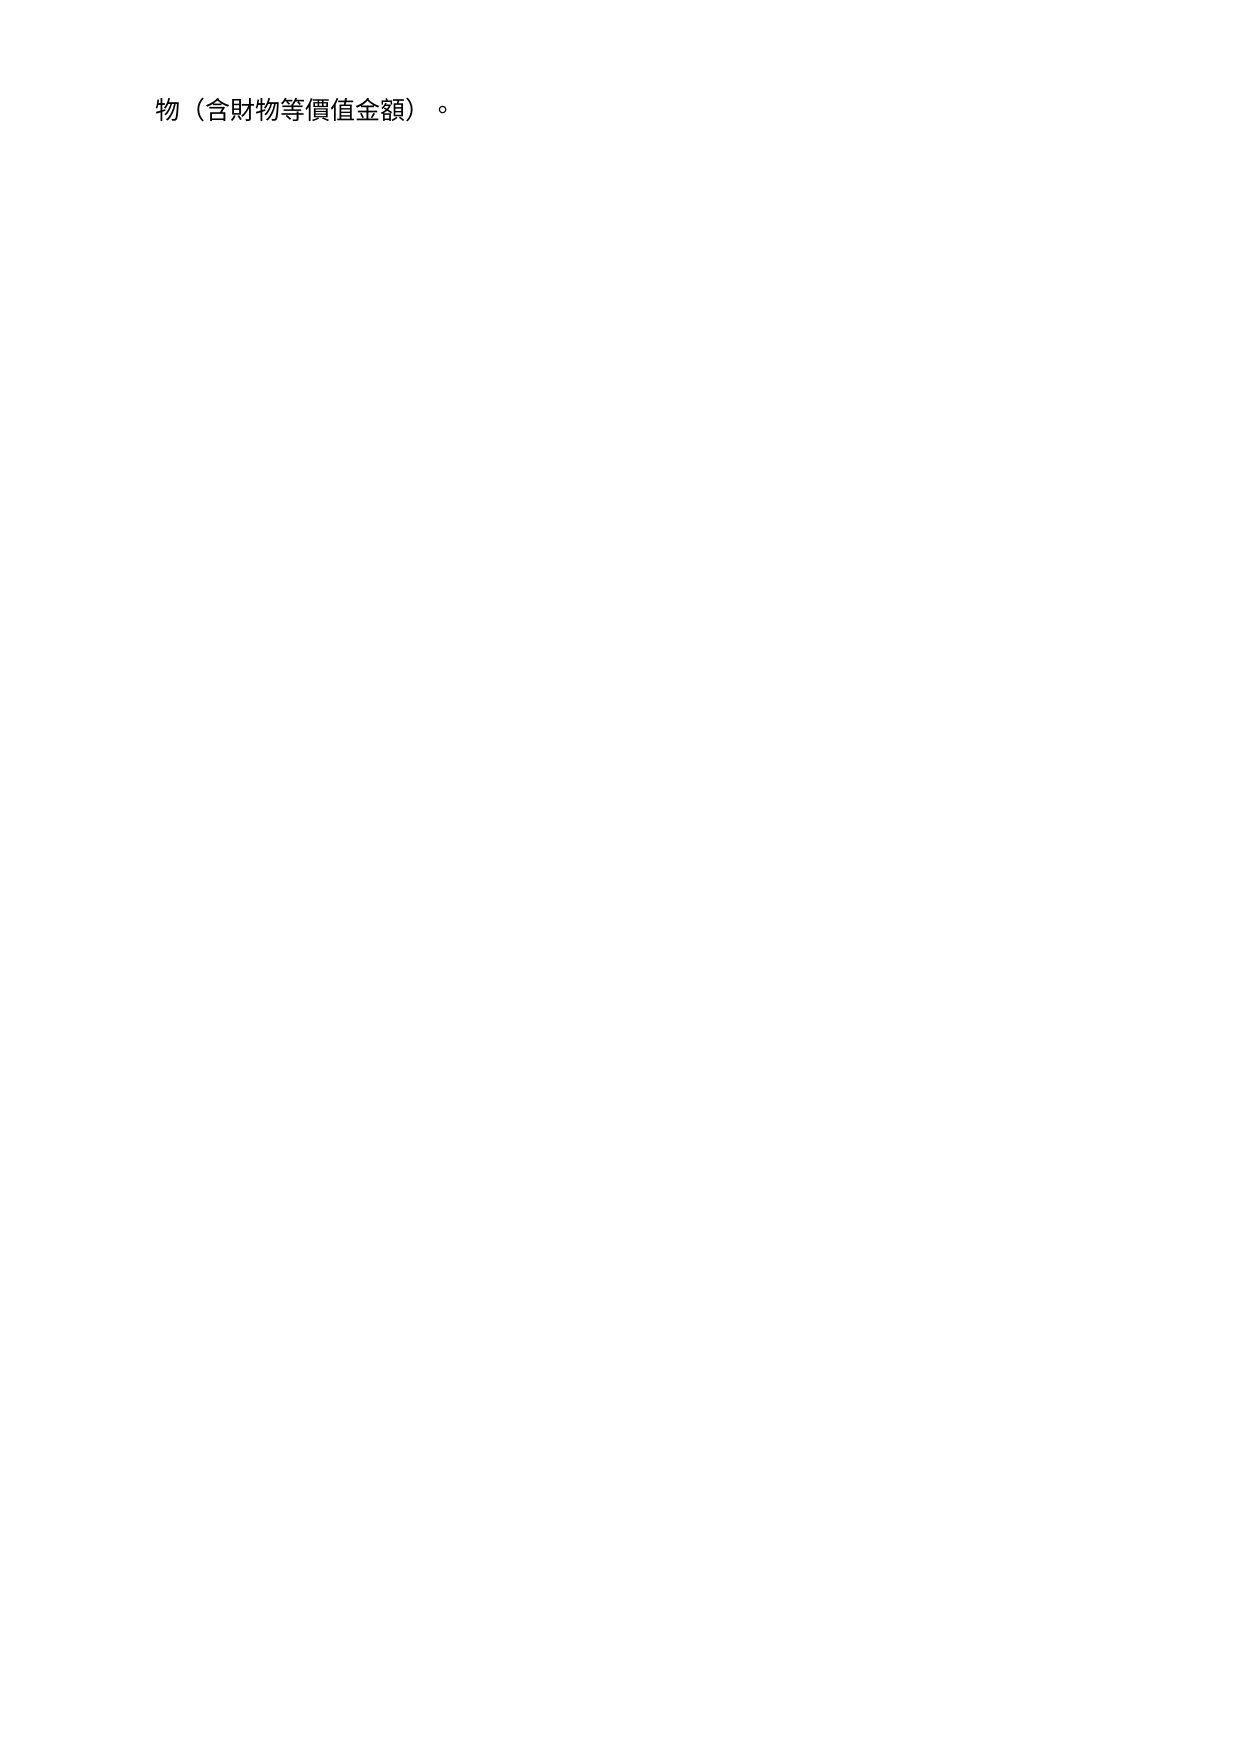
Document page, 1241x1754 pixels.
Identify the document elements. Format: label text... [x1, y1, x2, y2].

text ※「事件內容大要」及「處理情形與建議」兩欄總字數限於500字以內，內容敘明人、事、時、地、物（含財物等價值金額）。 [118, 89, 1122, 127]
